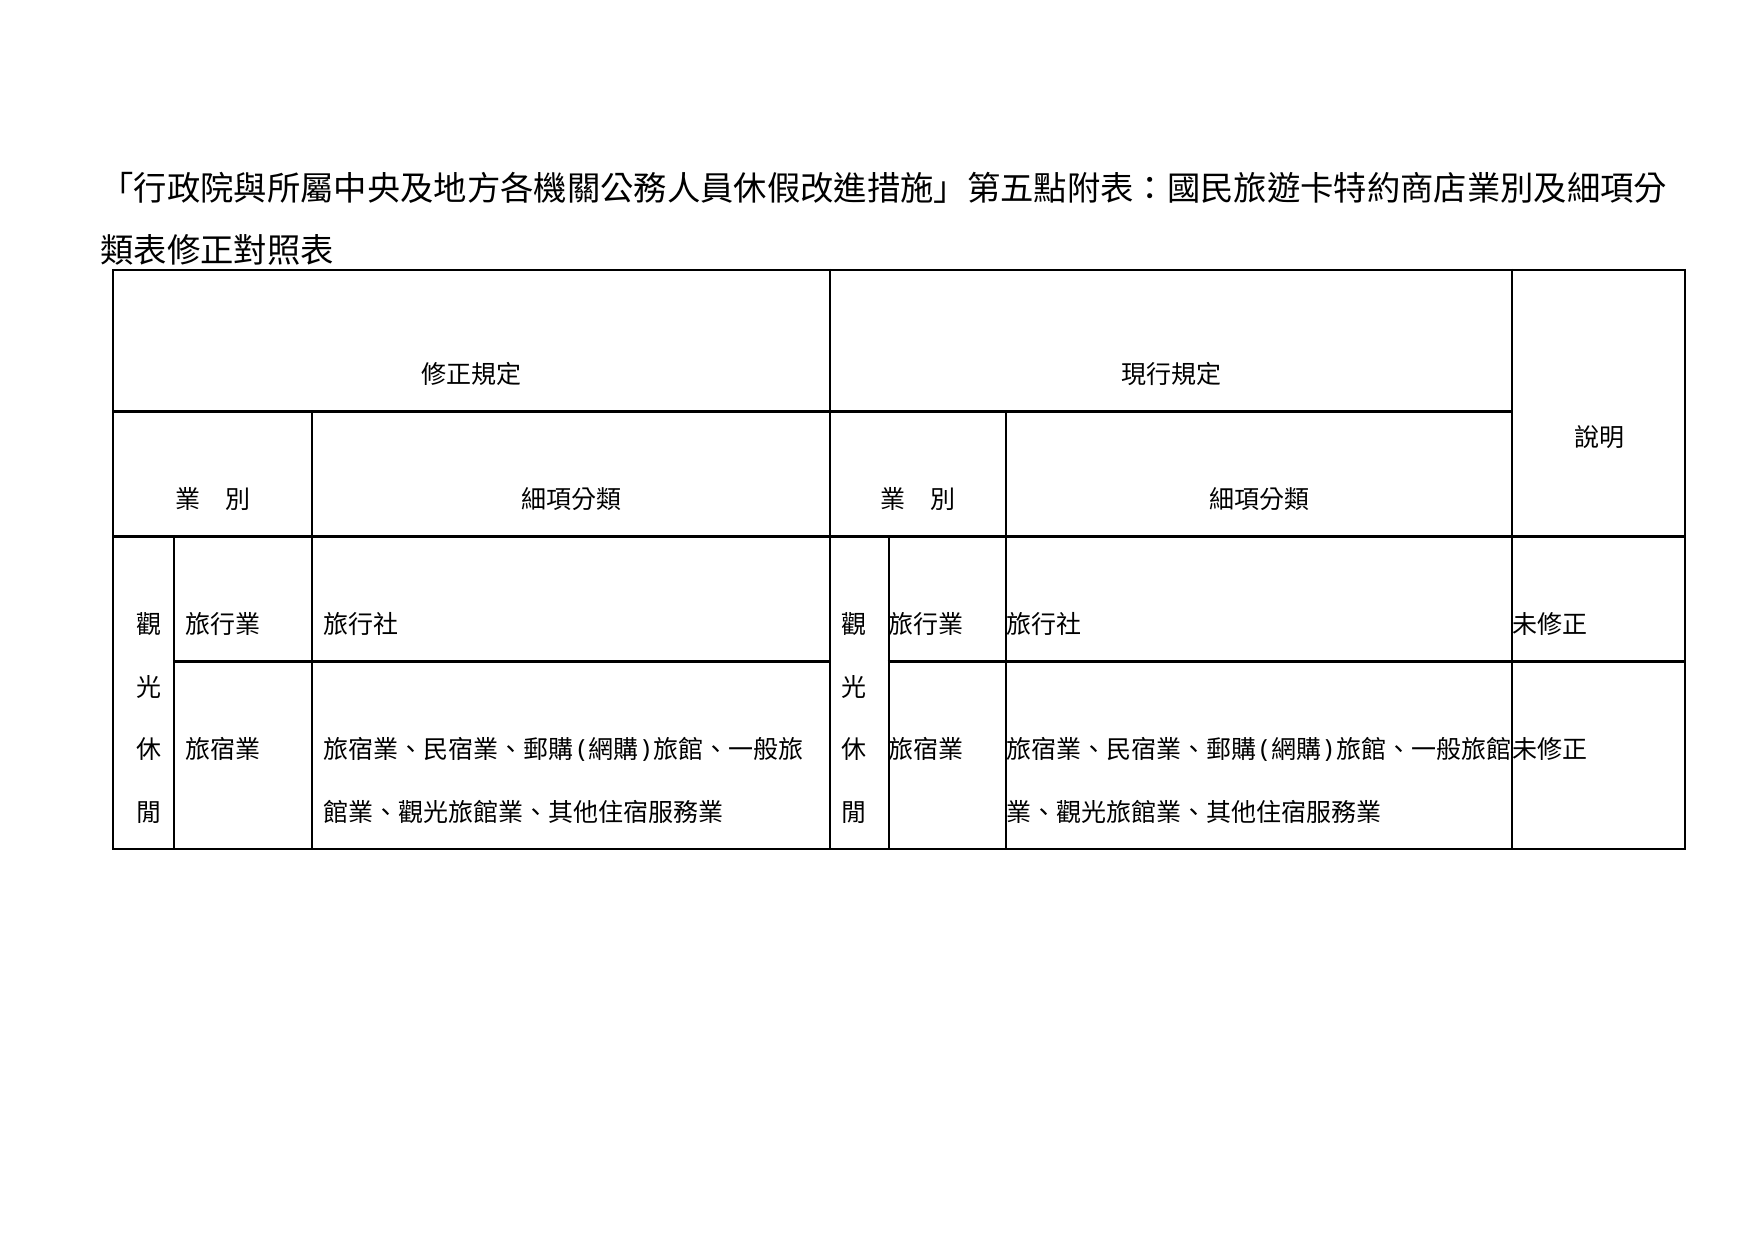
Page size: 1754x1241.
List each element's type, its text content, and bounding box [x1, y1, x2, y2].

table_cell 業 別 [114, 413, 311, 535]
table_header 現行規定 [831, 271, 1511, 410]
table_cell 旅宿業、民宿業、郵購(網購)旅館、一般旅館業、觀光旅館業、其他住宿服務業 [313, 663, 829, 848]
text 「行政院與所屬中央及地方各機關公務人員休假改進措施」第五點附表：國民旅遊卡特約商店業別及細項分類表修正對照表 [100, 144, 1668, 269]
table_cell 旅宿業、民宿業、郵購(網購)旅館、一般旅館業、觀光旅館業、其他住宿服務業 [1007, 663, 1511, 848]
table_cell 未修正 [1513, 538, 1684, 660]
table_cell 細項分類 [1007, 413, 1511, 535]
table_cell 旅行社 [1007, 538, 1511, 660]
table_cell 未修正 [1513, 663, 1684, 848]
table_cell 旅行業 [890, 538, 1005, 660]
table_cell 旅宿業 [175, 663, 311, 848]
table_cell 細項分類 [313, 413, 829, 535]
table_cell 旅行業 [175, 538, 311, 660]
table_header 修正規定 [114, 271, 829, 410]
table_cell 旅行社 [313, 538, 829, 660]
table_header 說明 [1513, 271, 1684, 535]
table_cell 觀光休閒 [114, 538, 173, 848]
table_cell 旅宿業 [890, 663, 1005, 848]
table_cell 觀光休閒 [831, 538, 888, 848]
table_cell 業 別 [831, 413, 1005, 535]
